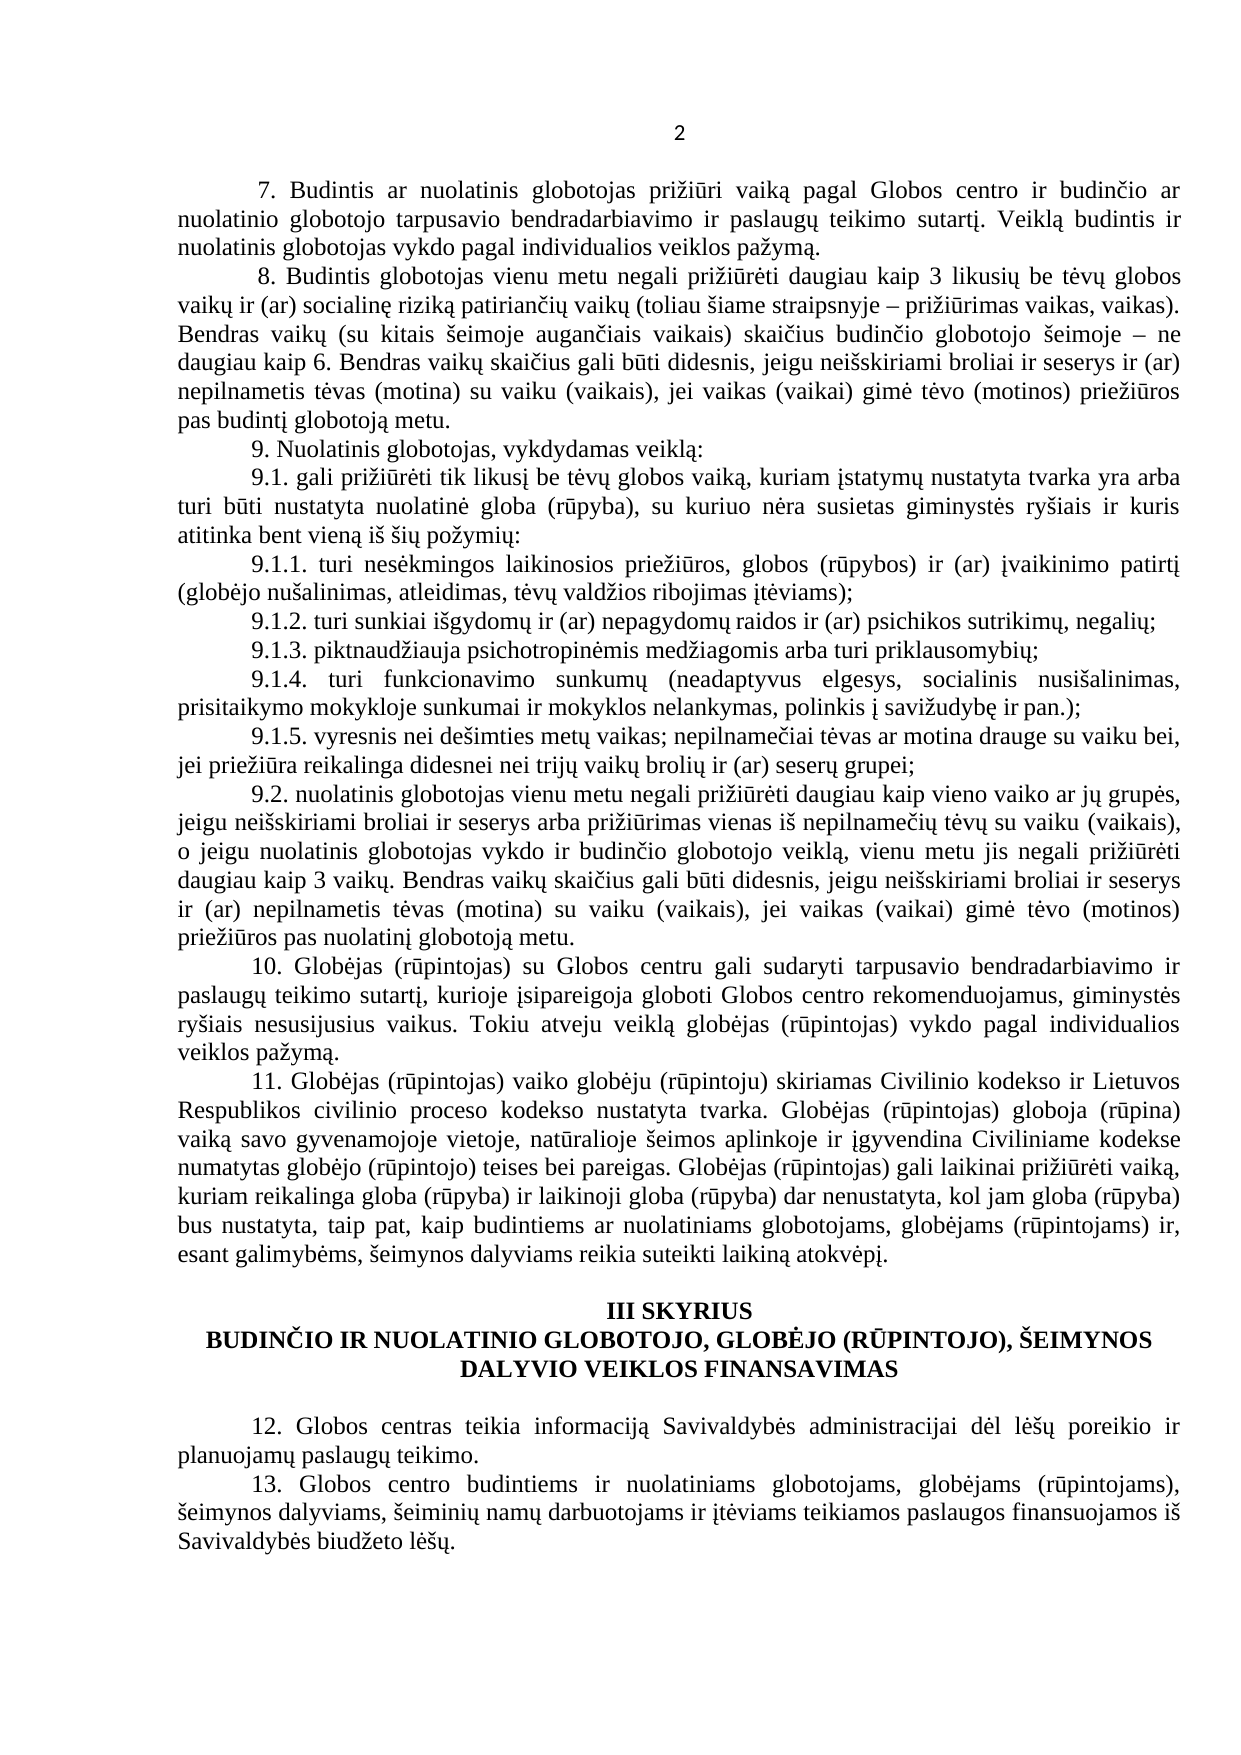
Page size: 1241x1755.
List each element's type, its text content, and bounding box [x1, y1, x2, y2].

text BUDINČIO IR NUOLATINIO GLOBOTOJO, GLOBĖJO (RŪPINTOJO), ŠEIMYNOS DALYVIO VEIKLOS FINANSAVIMAS [177, 1325, 1181, 1382]
text 9.1.3. piktnaudžiauja psichotropinėmis medžiagomis arba turi priklausomybių; [177, 635, 1181, 664]
text 12. Globos centras teikia informaciją Savivaldybės administracijai dėl lėšų poreikio ir planuojamų paslaugų teikimo. [177, 1411, 1181, 1469]
text 9.1.1. turi nesėkmingos laikinosios priežiūros, globos (rūpybos) ir (ar) įvaikinimo patirtį (globėjo nušalinimas, atleidimas, tėvų valdžios ribojimas įtėviams); [177, 549, 1181, 606]
text 9.1. gali prižiūrėti tik likusį be tėvų globos vaiką, kuriam įstatymų nustatyta tvarka yra arba turi būti nustatyta nuolatinė globa (rūpyba), su kuriuo nėra susietas giminystės ryšiais ir kuris atitinka bent vieną iš šių požymių: [177, 462, 1181, 549]
text 9.2. nuolatinis globotojas vienu metu negali prižiūrėti daugiau kaip vieno vaiko ar jų grupės, jeigu neišskiriami broliai ir seserys arba prižiūrimas vienas iš nepilnamečių tėvų su vaiku (vaikais), o jeigu nuolatinis globotojas vykdo ir budinčio globotojo veiklą, vienu metu jis negali prižiūrėti daugiau kaip 3 vaikų. Bendras vaikų skaičius gali būti didesnis, jeigu neišskiriami broliai ir seserys ir (ar) nepilnametis tėvas (motina) su vaiku (vaikais), jei vaikas (vaikai) gimė tėvo (motinos) priežiūros pas nuolatinį globotoją metu. [177, 779, 1181, 951]
text 11. Globėjas (rūpintojas) vaiko globėju (rūpintoju) skiriamas Civilinio kodekso ir Lietuvos Respublikos civilinio proceso kodekso nustatyta tvarka. Globėjas (rūpintojas) globoja (rūpina) vaiką savo gyvenamojoje vietoje, natūralioje šeimos aplinkoje ir įgyvendina Civiliniame kodekse numatytas globėjo (rūpintojo) teises bei pareigas. Globėjas (rūpintojas) gali laikinai prižiūrėti vaiką, kuriam reikalinga globa (rūpyba) ir laikinoji globa (rūpyba) dar nenustatyta, kol jam globa (rūpyba) bus nustatyta, taip pat, kaip budintiems ar nuolatiniams globotojams, globėjams (rūpintojams) ir, esant galimybėms, šeimynos dalyviams reikia suteikti laikiną atokvėpį. [177, 1066, 1181, 1267]
text 8. Budintis globotojas vienu metu negali prižiūrėti daugiau kaip 3 likusių be tėvų globos vaikų ir (ar) socialinę riziką patiriančių vaikų (toliau šiame straipsnyje – prižiūrimas vaikas, vaikas). Bendras vaikų (su kitais šeimoje augančiais vaikais) skaičius budinčio globotojo šeimoje – ne daugiau kaip 6. Bendras vaikų skaičius gali būti didesnis, jeigu neišskiriami broliai ir seserys ir (ar) nepilnametis tėvas (motina) su vaiku (vaikais), jei vaikas (vaikai) gimė tėvo (motinos) priežiūros pas budintį globotoją metu. [177, 261, 1181, 434]
text 10. Globėjas (rūpintojas) su Globos centru gali sudaryti tarpusavio bendradarbiavimo ir paslaugų teikimo sutartį, kurioje įsipareigoja globoti Globos centro rekomenduojamus, giminystės ryšiais nesusijusius vaikus. Tokiu atveju veiklą globėjas (rūpintojas) vykdo pagal individualios veiklos pažymą. [177, 951, 1181, 1066]
text 9.1.2. turi sunkiai išgydomų ir (ar) nepagydomų raidos ir (ar) psichikos sutrikimų, negalių; [177, 606, 1181, 635]
text III SKYRIUS [177, 1296, 1181, 1325]
text 7. Budintis ar nuolatinis globotojas prižiūri vaiką pagal Globos centro ir budinčio ar nuolatinio globotojo tarpusavio bendradarbiavimo ir paslaugų teikimo sutartį. Veiklą budintis ir nuolatinis globotojas vykdo pagal individualios veiklos pažymą. [177, 175, 1181, 261]
text 9.1.5. vyresnis nei dešimties metų vaikas; nepilnamečiai tėvas ar motina drauge su vaiku bei, jei priežiūra reikalinga didesnei nei trijų vaikų brolių ir (ar) seserų grupei; [177, 721, 1181, 779]
text 9. Nuolatinis globotojas, vykdydamas veiklą: [177, 434, 1181, 462]
text 9.1.4. turi funkcionavimo sunkumų (neadaptyvus elgesys, socialinis nusišalinimas, prisitaikymo mokykloje sunkumai ir mokyklos nelankymas, polinkis į savižudybę ir pan.); [177, 664, 1181, 721]
text 13. Globos centro budintiems ir nuolatiniams globotojams, globėjams (rūpintojams), šeimynos dalyviams, šeiminių namų darbuotojams ir įtėviams teikiamos paslaugos finansuojamos iš Savivaldybės biudžeto lėšų. [177, 1469, 1181, 1555]
